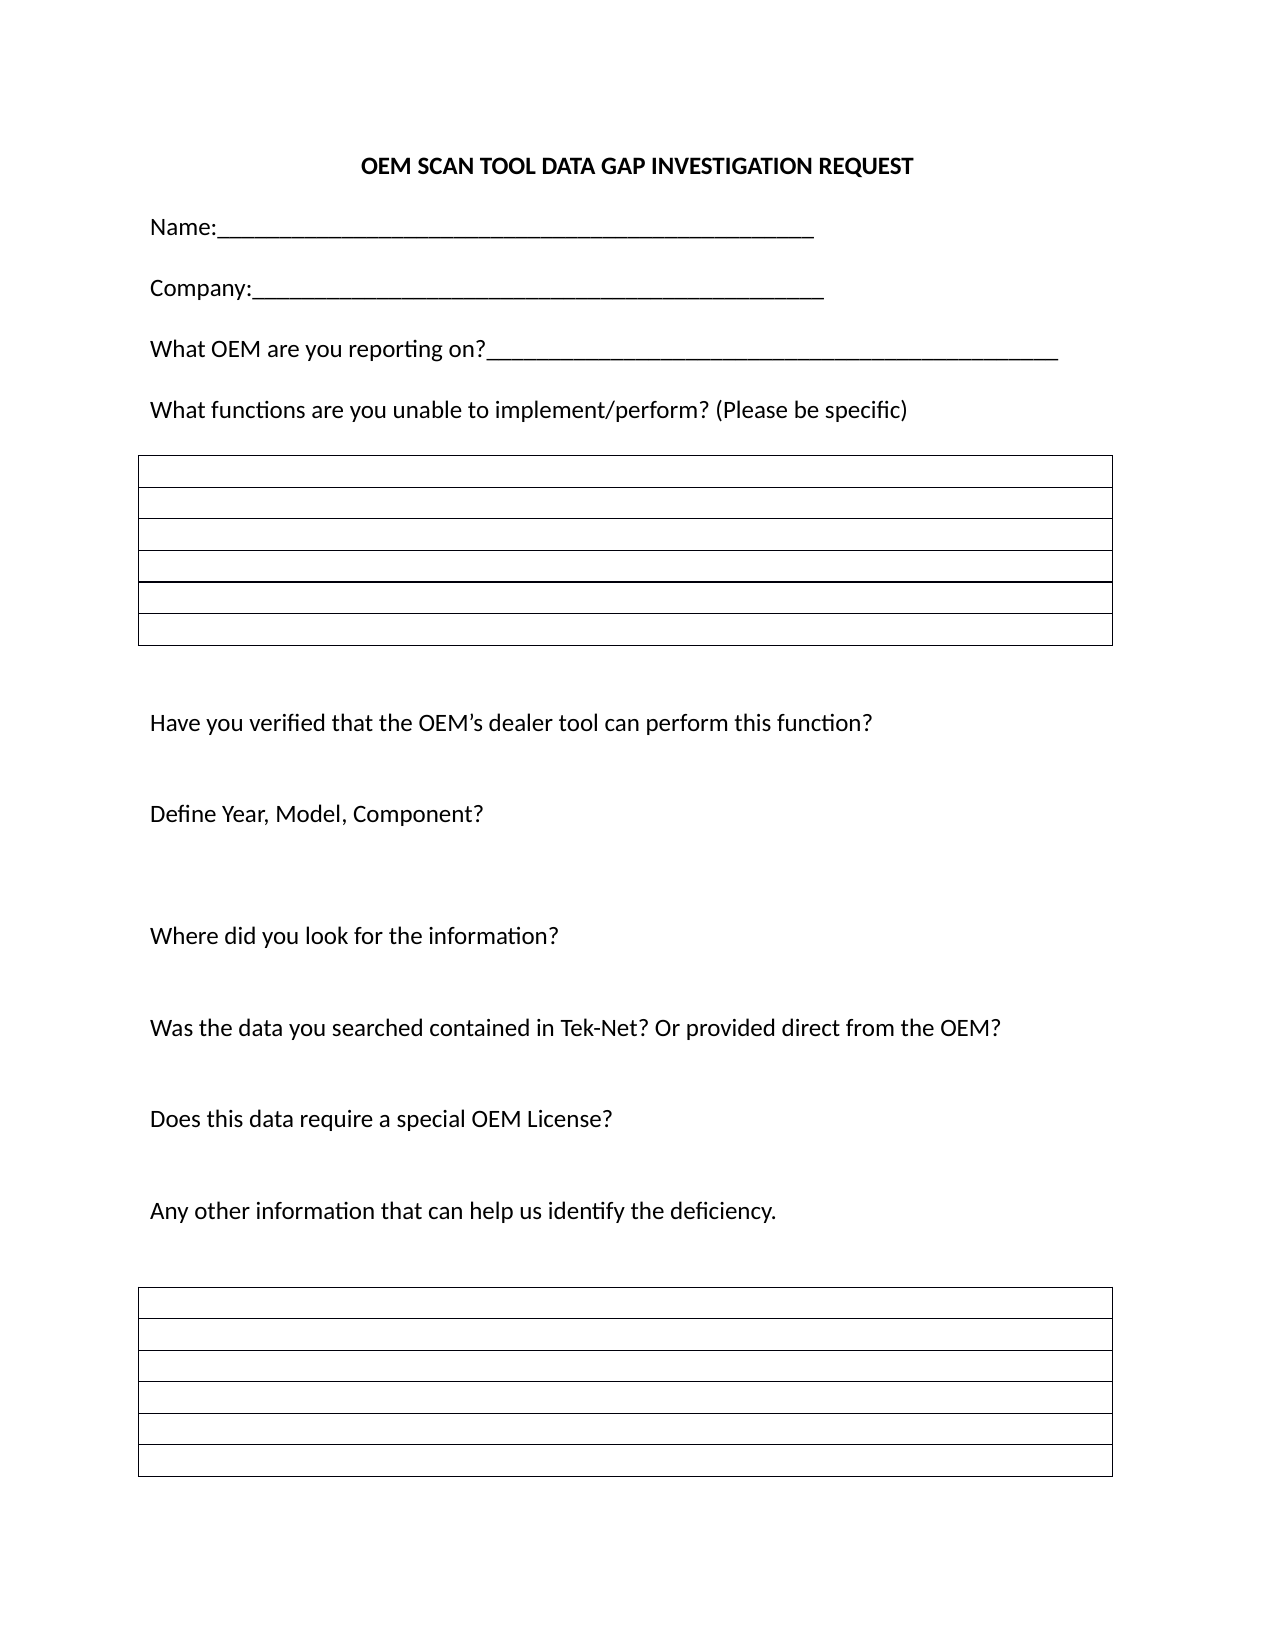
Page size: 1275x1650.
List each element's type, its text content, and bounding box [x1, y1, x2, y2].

table_cell [139, 583, 1112, 613]
table_cell [139, 1445, 1112, 1476]
table_cell [139, 519, 1112, 550]
table_cell [139, 551, 1112, 581]
text Define Year, Model, Component? [150, 798, 1125, 829]
text What functions are you unable to implement/perform? (Please be specific) [150, 394, 1125, 425]
table_cell [139, 1414, 1112, 1444]
text OEM SCAN TOOL DATA GAP INVESTIGATION REQUEST [150, 150, 1125, 181]
table_header [139, 1288, 1112, 1318]
table_header [139, 456, 1112, 487]
table_cell [139, 1351, 1112, 1381]
text Where did you look for the information? [150, 920, 1125, 951]
table_cell [139, 488, 1112, 518]
text What OEM are you reporting on?______________________________________________ [150, 333, 1125, 364]
text Does this data require a special OEM License? [150, 1103, 1125, 1134]
table_cell [139, 614, 1112, 644]
table_cell [139, 1382, 1112, 1413]
text Have you verified that the OEM’s dealer tool can perform this function? [150, 707, 1125, 737]
text Was the data you searched contained in Tek-Net? Or provided direct from the OEM? [150, 1012, 1125, 1042]
text Company:______________________________________________ [150, 272, 1125, 303]
table_cell [139, 1319, 1112, 1350]
text Name:________________________________________________ [150, 211, 1125, 242]
text Any other information that can help us identify the deficiency. [150, 1195, 1125, 1226]
